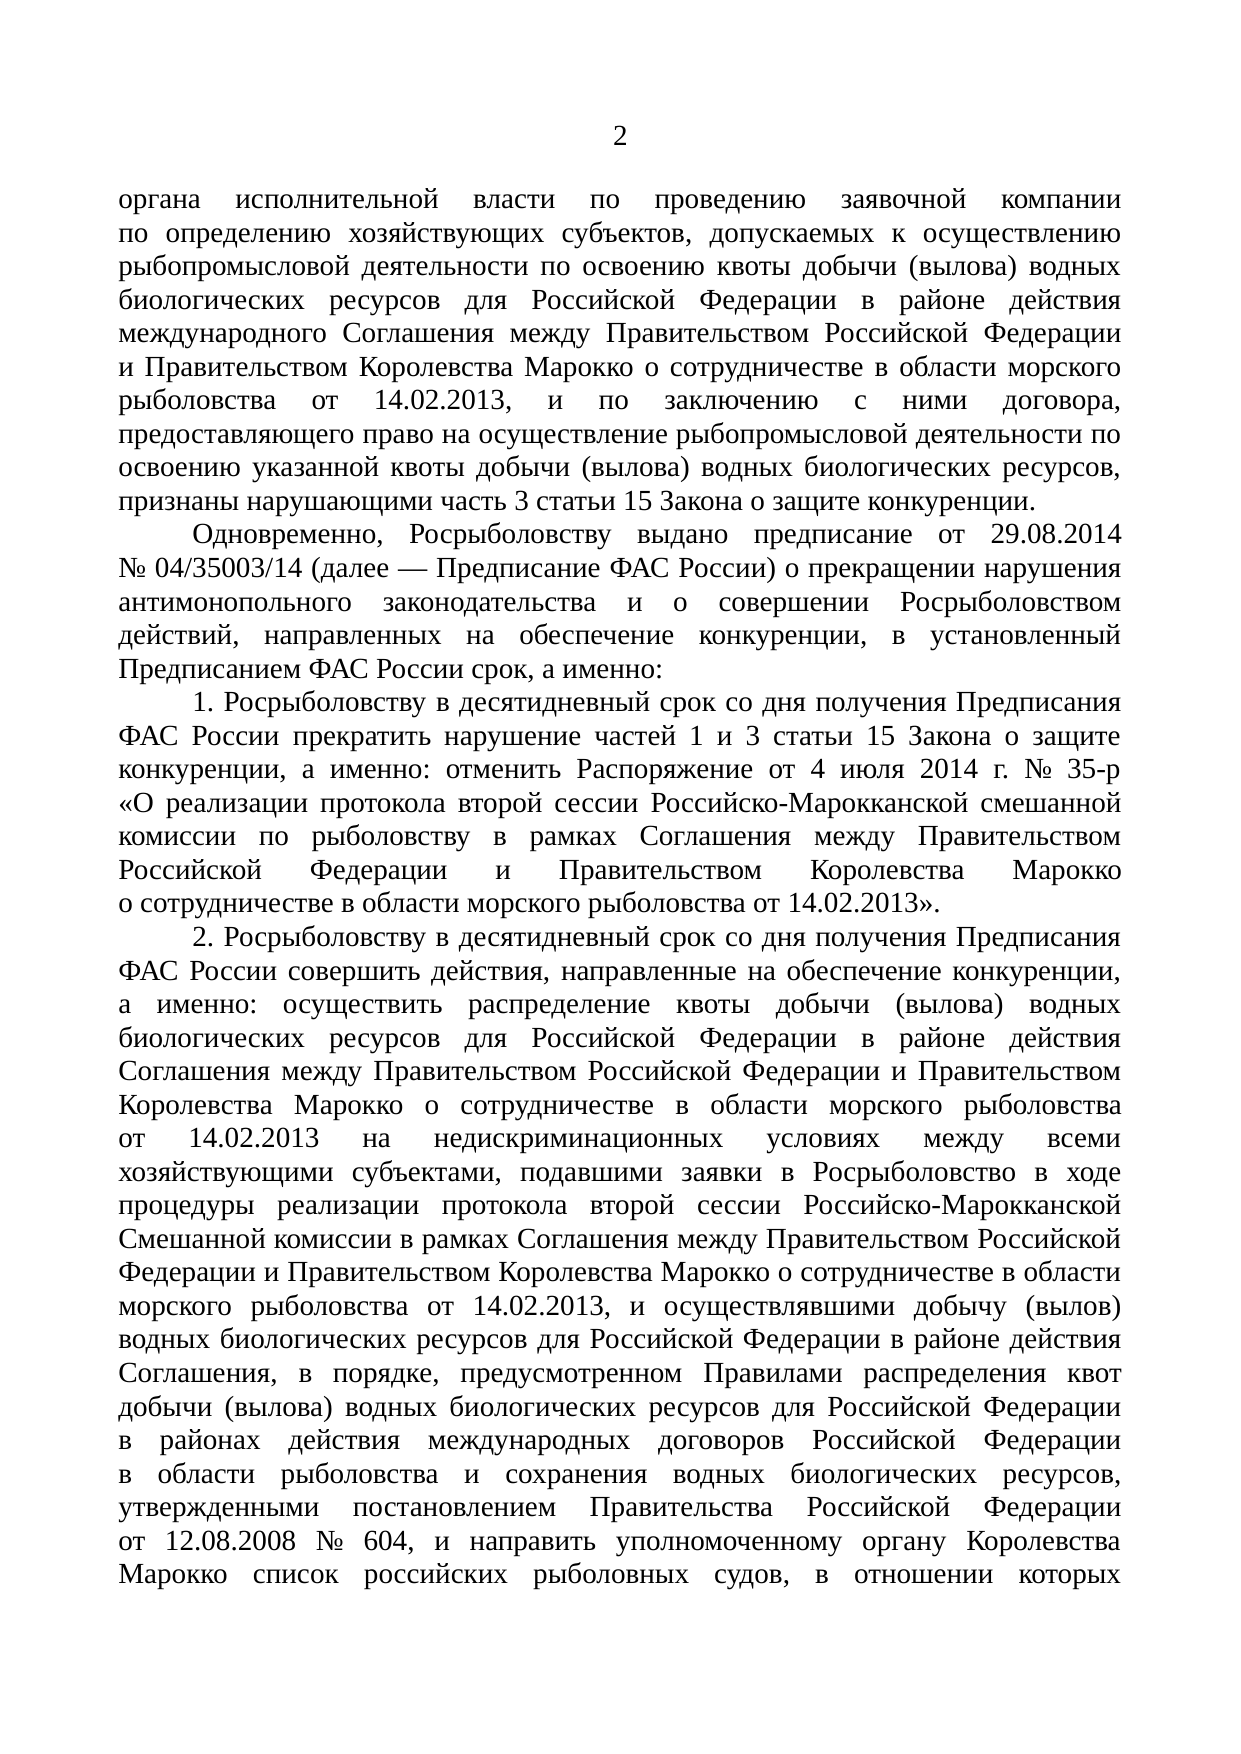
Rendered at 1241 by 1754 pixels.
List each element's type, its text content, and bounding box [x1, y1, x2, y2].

text 1. Росрыболовству в десятидневный срок со дня получения Предписания ФАС России прекратить нарушение частей 1 и 3 статьи 15 Закона о защите конкуренции, а именно: отменить Распоряжение от 4 июля 2014 г. № 35-р «О реализации протокола второй сессии Российско-Марокканской смешанной комиссии по рыболовству в рамках Соглашения между Правительством Российской Федерации и Правительством Королевства Марокко о сотрудничестве в области морского рыболовства от 14.02.2013». [118, 684, 1122, 919]
text органа исполнительной власти по проведению заявочной компании по определению хозяйствующих субъектов, допускаемых к осуществлению рыбопромысловой деятельности по освоению квоты добычи (вылова) водных биологических ресурсов для Российской Федерации в районе действия международного Соглашения между Правительством Российской Федерации и Правительством Королевства Марокко о сотрудничестве в области морского рыболовства от 14.02.2013, и по заключению с ними договора, предоставляющего право на осуществление рыбопромысловой деятельности по освоению указанной квоты добычи (вылова) водных биологических ресурсов, признаны нарушающими часть 3 статьи 15 Закона о защите конкуренции. [118, 181, 1122, 517]
text 2. Росрыболовству в десятидневный срок со дня получения Предписания ФАС России совершить действия, направленные на обеспечение конкуренции, а именно: осуществить распределение квоты добычи (вылова) водных биологических ресурсов для Российской Федерации в районе действия Соглашения между Правительством Российской Федерации и Правительством Королевства Марокко о сотрудничестве в области морского рыболовства от 14.02.2013 на недискриминационных условиях между всеми хозяйствующими субъектами, подавшими заявки в Росрыболовство в ходе процедуры реализации протокола второй сессии Российско-Марокканской Смешанной комиссии в рамках Соглашения между Правительством Российской Федерации и Правительством Королевства Марокко о сотрудничестве в области морского рыболовства от 14.02.2013, и осуществлявшими добычу (вылов) водных биологических ресурсов для Российской Федерации в районе действия Соглашения, в порядке, предусмотренном Правилами распределения квот добычи (вылова) водных биологических ресурсов для Российской Федерации в районах действия международных договоров Российской Федерации в области рыболовства и сохранения водных биологических ресурсов, утвержденными постановлением Правительства Российской Федерации от 12.08.2008 № 604, и направить уполномоченному органу Королевства Марокко список российских рыболовных судов, в отношении которых [118, 919, 1122, 1590]
text Одновременно, Росрыболовству выдано предписание от 29.08.2014 № 04/35003/14 (далее — Предписание ФАС России) о прекращении нарушения антимонопольного законодательства и о совершении Росрыболовством действий, направленных на обеспечение конкуренции, в установленный Предписанием ФАС России срок, а именно: [118, 517, 1122, 684]
